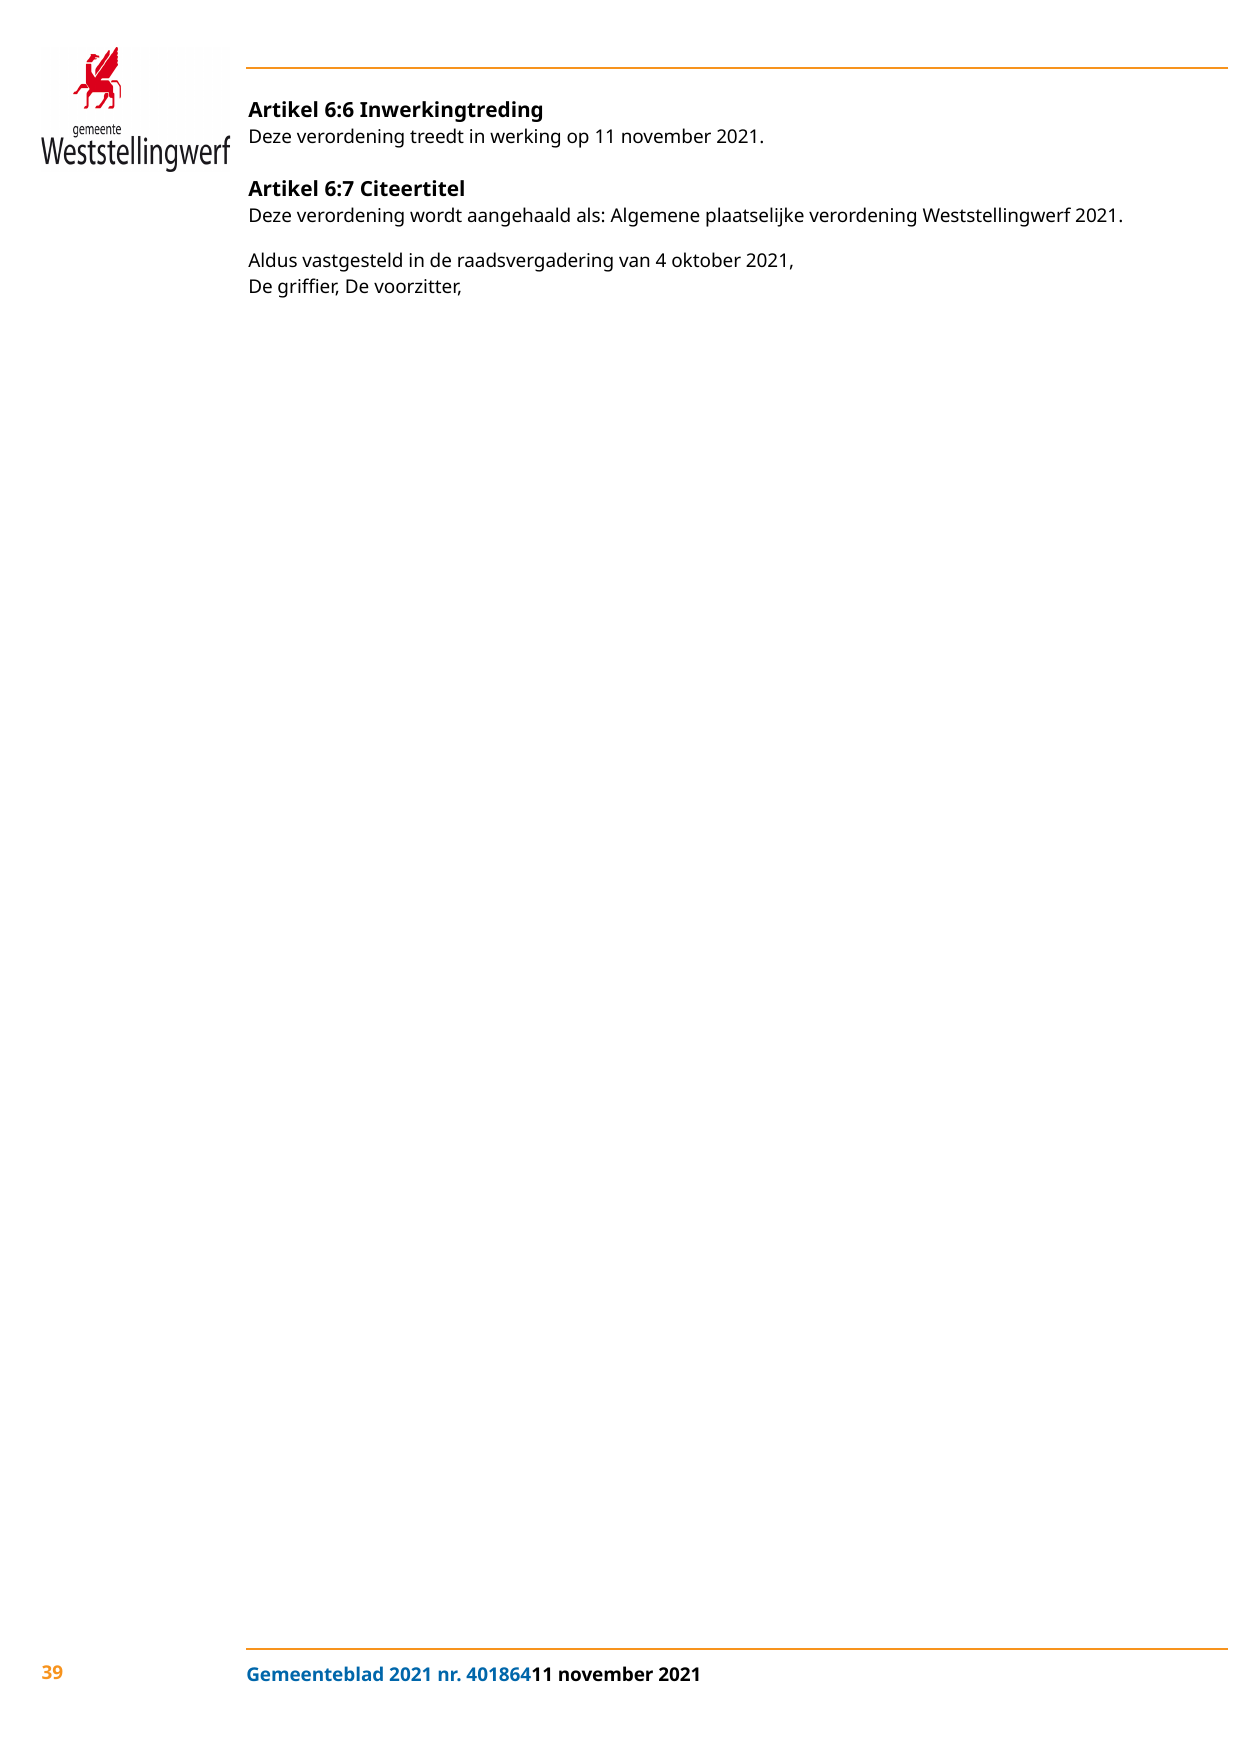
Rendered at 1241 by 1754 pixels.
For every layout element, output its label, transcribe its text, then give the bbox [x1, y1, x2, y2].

text Deze verordening wordt aangehaald als: Algemene plaatselijke verordening Weststellingwerf 2021. [248, 202, 1152, 228]
text De griffier, De voorzitter, [248, 273, 1152, 299]
text Aldus vastgesteld in de raadsvergadering van 4 oktober 2021, [248, 248, 1152, 273]
picture [41, 47, 231, 172]
text Artikel 6:7 Citeertitel [248, 174, 1152, 202]
text Deze verordening treedt in werking op 11 november 2021. [248, 123, 1152, 149]
text Artikel 6:6 Inwerkingtreding [248, 95, 1152, 123]
